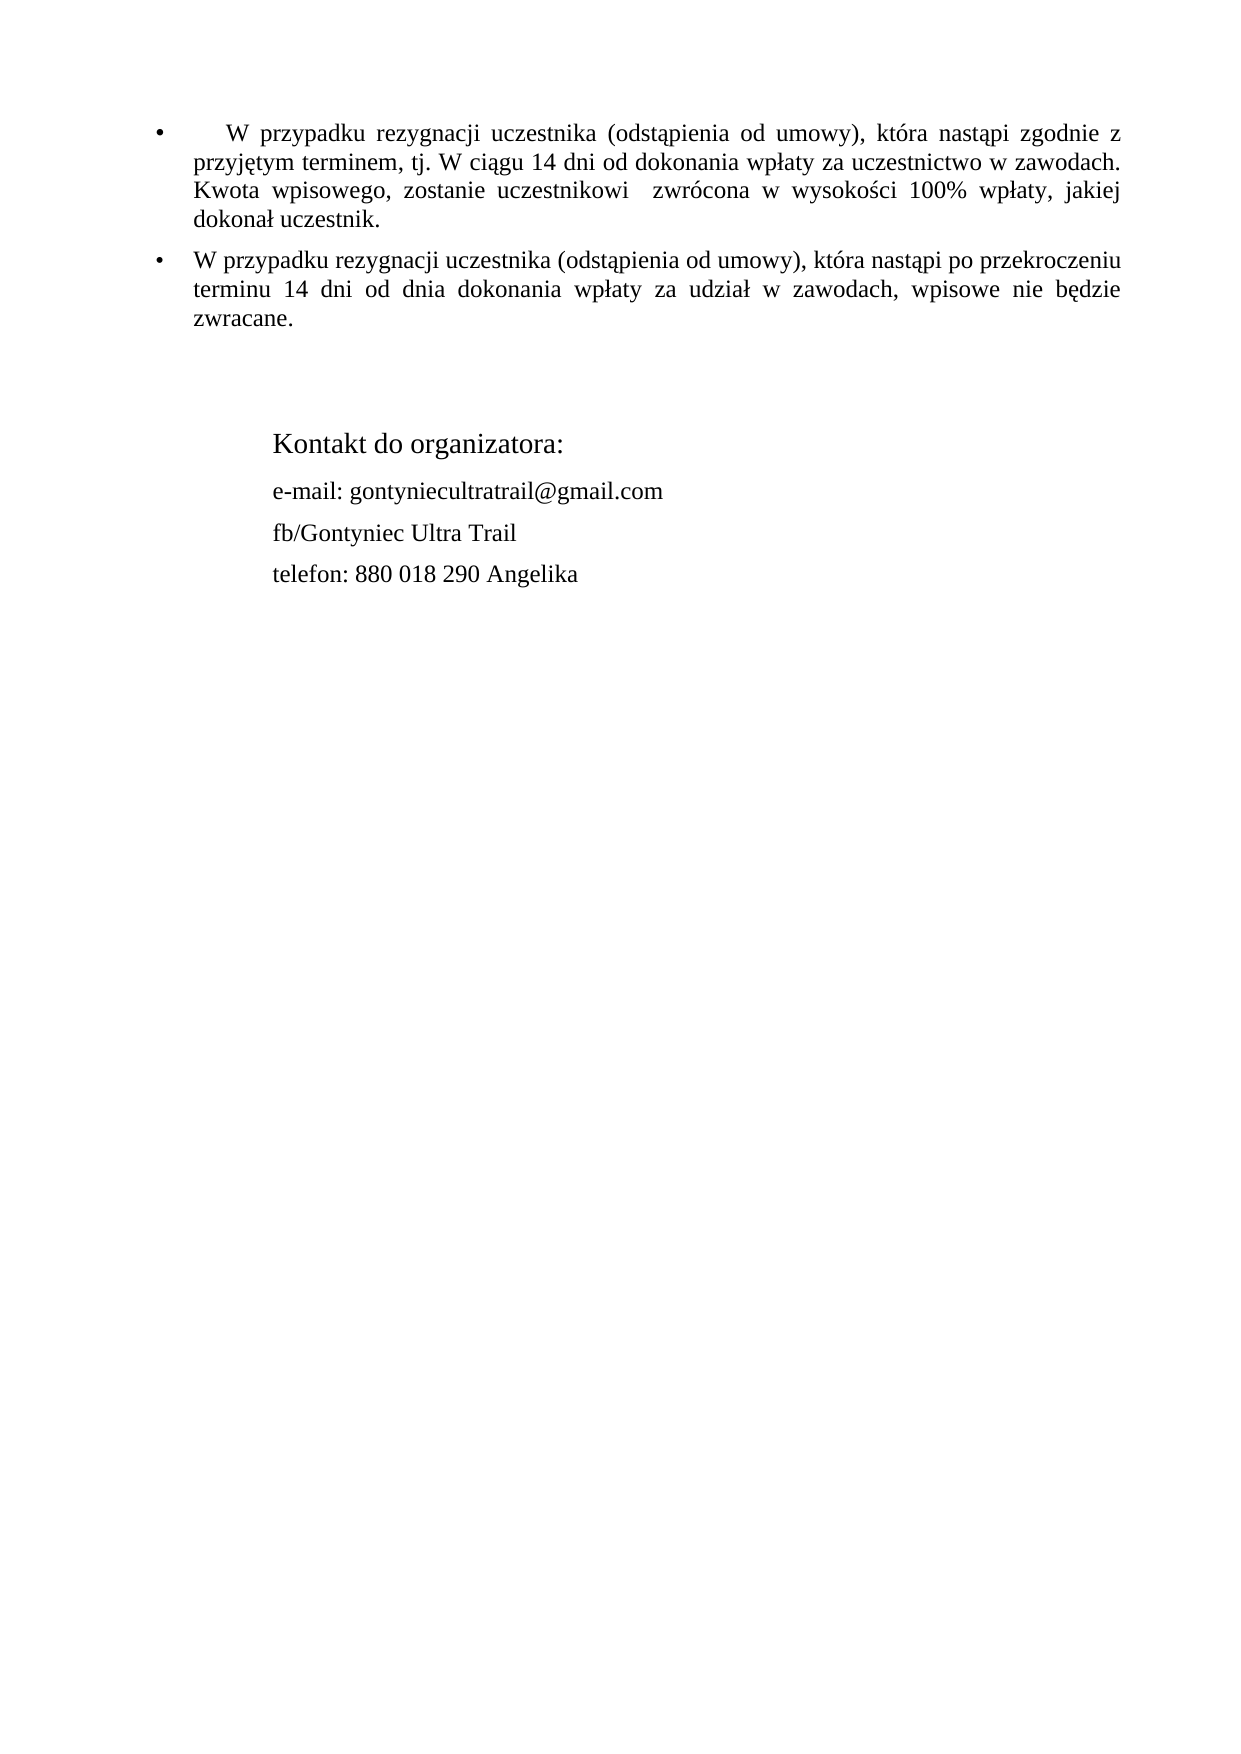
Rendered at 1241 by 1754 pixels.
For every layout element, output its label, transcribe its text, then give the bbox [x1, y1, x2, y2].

list W przypadku rezygnacji uczestnika (odstąpienia od umowy), która nastąpi zgodnie z przyjętym terminem, tj. W ciągu 14 dni od dokonania wpłaty za uczestnictwo w zawodach. Kwota wpisowego, zostanie uczestnikowi zwrócona w wysokości 100% wpłaty, jakiej dokonał uczestnik. [156, 118, 1122, 233]
text Kontakt do organizatora: [154, 426, 1122, 460]
text fb/Gontyniec Ultra Trail [154, 518, 1122, 547]
text telefon: 880 018 290 Angelika [154, 559, 1122, 588]
text e-mail: gontyniecultratrail@gmail.com [154, 472, 1122, 506]
list W przypadku rezygnacji uczestnika (odstąpienia od umowy), która nastąpi po przekroczeniu terminu 14 dni od dnia dokonania wpłaty za udział w zawodach, wpisowe nie będzie zwracane. [156, 246, 1122, 332]
